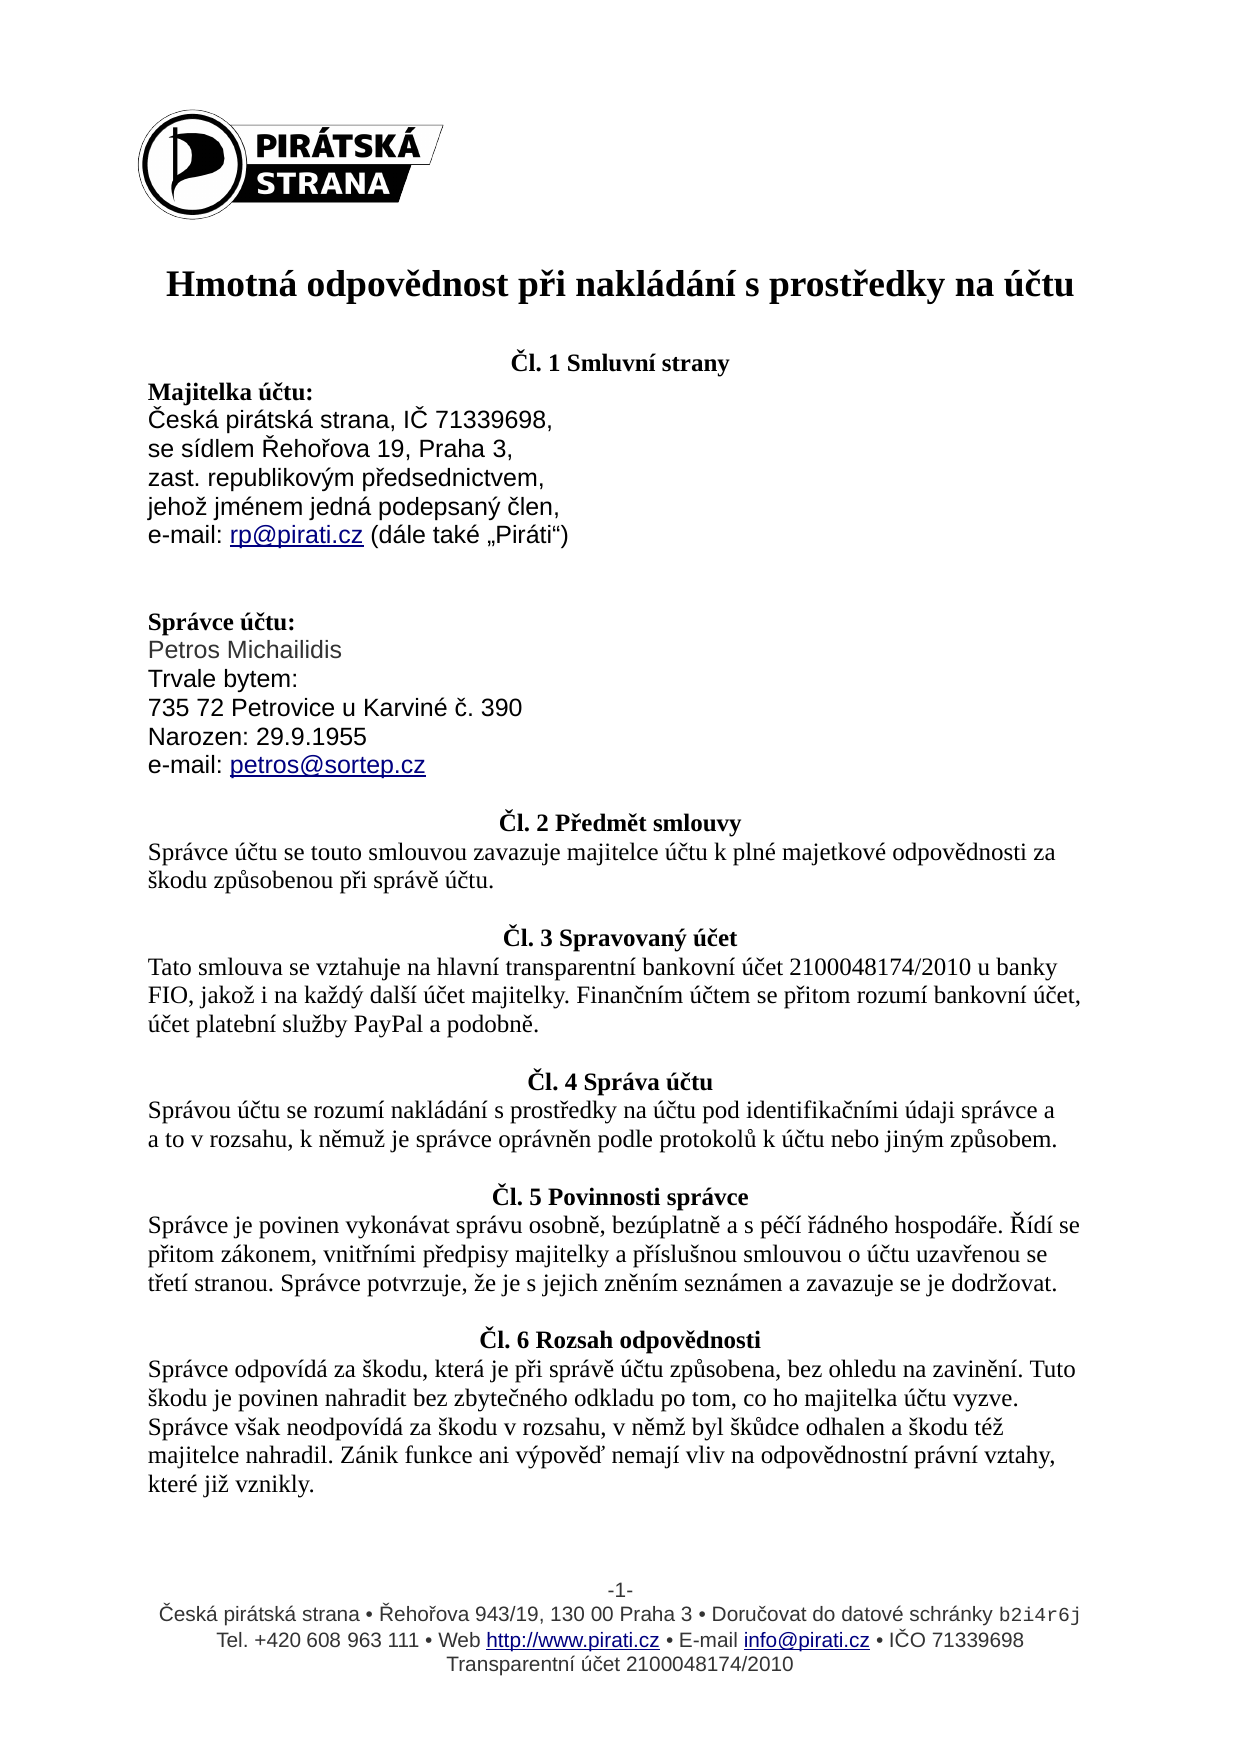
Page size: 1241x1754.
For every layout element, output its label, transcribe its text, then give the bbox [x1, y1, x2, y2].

text Trvale bytem: [148, 664, 1093, 693]
text přitom zákonem, vnitřními předpisy majitelky a příslušnou smlouvou o účtu uzavřenou se třetí stranou. Správce potvrzuje, že je s jejich zněním seznámen a zavazuje se je dodržovat. [148, 1239, 1093, 1325]
text Správce odpovídá za škodu, která je při správě účtu způsobena, bez ohledu na zavinění. Tuto [148, 1354, 1093, 1383]
text Česká pirátská strana, IČ 71339698, se sídlem Řehořova 19, Praha 3, [148, 405, 1093, 463]
text zast. republikovým předsednictvem, jehož jménem jedná podepsaný člen, [148, 463, 1093, 520]
text Čl. 1 Smluvní strany [148, 348, 1093, 377]
text Majitelka účtu: [148, 377, 1093, 405]
text Hmotná odpovědnost při nakládání s prostředky na účtu [148, 262, 1093, 305]
text škodu je povinen nahradit bez zbytečného odkladu po tom, co ho majitelka účtu vyzve. Správce však neodpovídá za škodu v rozsahu, v němž byl škůdce odhalen a škodu též majitelce nahradil. Zánik funkce ani výpověď nemají vliv na odpovědnostní právní vztahy, které již vznikly. [148, 1383, 1093, 1498]
text e-mail: petros@sortep.cz [148, 750, 1093, 779]
text Narozen: 29.9.1955 [148, 722, 1093, 750]
text Správou účtu se rozumí nakládání s prostředky na účtu pod identifikačními údaji správce a [148, 1095, 1093, 1124]
text Petros Michailidis [148, 635, 1093, 664]
text a to v rozsahu, k němuž je správce oprávněn podle protokolů k účtu nebo jiným způsobem. [148, 1124, 1093, 1153]
text Tato smlouva se vztahuje na hlavní transparentní bankovní účet 2100048174/2010 u banky FIO, jakož i na každý další účet majitelky. Finančním účtem se přitom rozumí bankovní účet, účet platební služby PayPal a podobně. [148, 952, 1093, 1038]
picture [123, 95, 458, 234]
text Čl. 3 Spravovaný účet [148, 923, 1093, 952]
text Správce účtu se touto smlouvou zavazuje majitelce účtu k plné majetkové odpovědnosti za [148, 837, 1093, 865]
text Čl. 6 Rozsah odpovědnosti [148, 1325, 1093, 1354]
text škodu způsobenou při správě účtu. [148, 865, 1093, 894]
text Správce účtu: [148, 607, 1093, 635]
text 735 72 Petrovice u Karviné č. 390 [148, 693, 1093, 722]
text Čl. 5 Povinnosti správce [148, 1182, 1093, 1210]
text Správce je povinen vykonávat správu osobně, bezúplatně a s péčí řádného hospodáře. Řídí se [148, 1210, 1093, 1239]
text Čl. 2 Předmět smlouvy [148, 808, 1093, 837]
text Čl. 4 Správa účtu [148, 1067, 1093, 1095]
text e-mail: rp@pirati.cz (dále také „Piráti“) [148, 520, 1093, 549]
